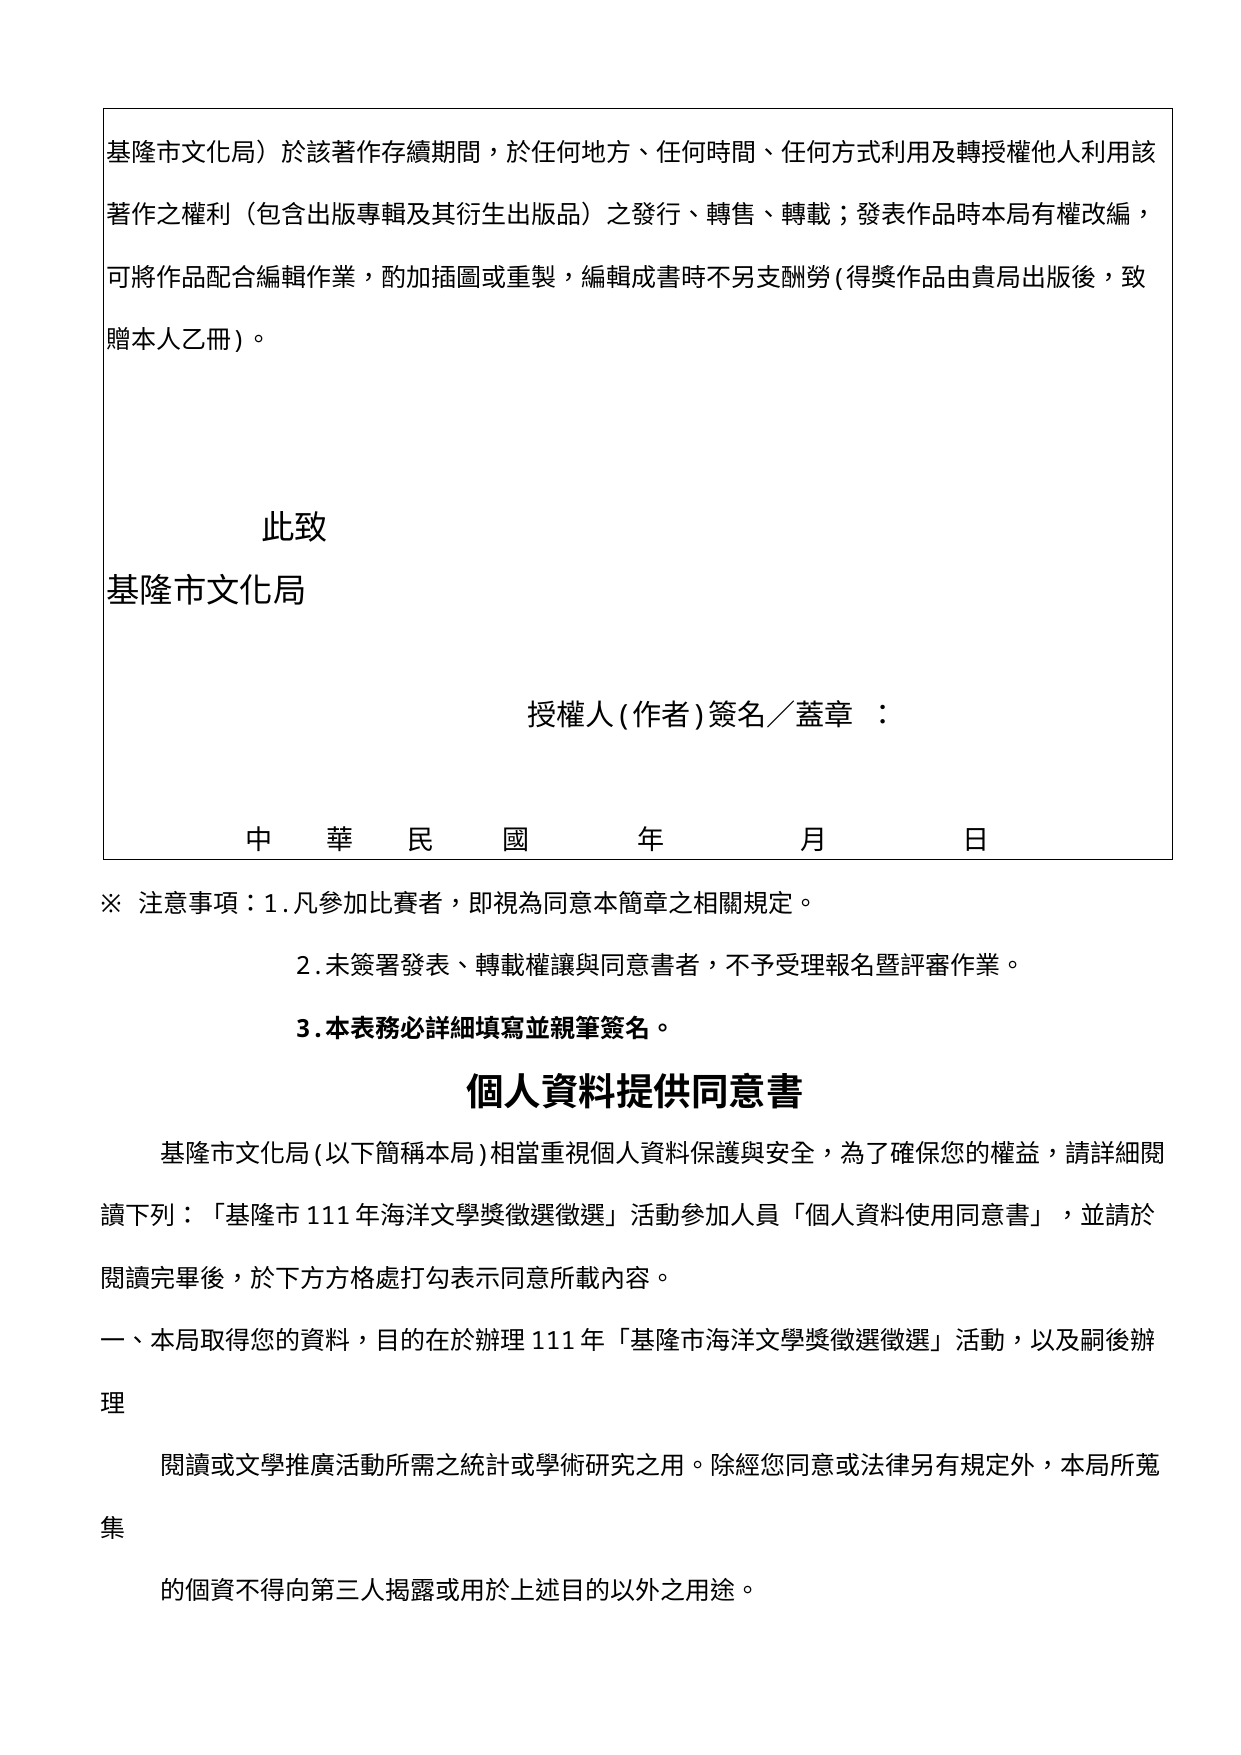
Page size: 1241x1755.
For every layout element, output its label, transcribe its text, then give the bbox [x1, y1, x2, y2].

text 一、本局取得您的資料，目的在於辦理111年「基隆市海洋文學獎徵選徵選」活動，以及嗣後辦理 [100, 1297, 1169, 1422]
text 個人資料提供同意書 [100, 1047, 1169, 1110]
text 2.未簽署發表、轉載權讓與同意書者，不予受理報名暨評審作業。 [100, 922, 1169, 985]
text 基隆市文化局(以下簡稱本局)相當重視個人資料保護與安全，為了確保您的權益，請詳細閱讀下列：「基隆市111年海洋文學獎徵選徵選」活動參加人員「個人資料使用同意書」，並請於閱讀完畢後，於下方方格處打勾表示同意所載內容。 [100, 1110, 1169, 1297]
table_cell 基隆市文化局）於該著作存續期間，於任何地方、任何時間、任何方式利用及轉授權他人利用該著作之權利（包含出版專輯及其衍生出版品）之發行、轉售、轉載；發表作品時本局有權改編，可將作品配合編輯作業，酌加插圖或重製，編輯成書時不另支酬勞(得獎作品由貴局出版後，致贈本人乙冊)。 此致 基隆市文化局 授權人(作者)簽名／蓋章 ： 中 華 民 國 年 月 日 [104, 109, 1172, 859]
text 閱讀或文學推廣活動所需之統計或學術研究之用。除經您同意或法律另有規定外，本局所蒐集 [100, 1422, 1169, 1547]
text 3.本表務必詳細填寫並親筆簽名。 [100, 985, 1169, 1047]
text 的個資不得向第三人揭露或用於上述目的以外之用途。 [100, 1547, 1169, 1610]
list 注意事項：1.凡參加比賽者，即視為同意本簡章之相關規定。 [100, 860, 1169, 922]
